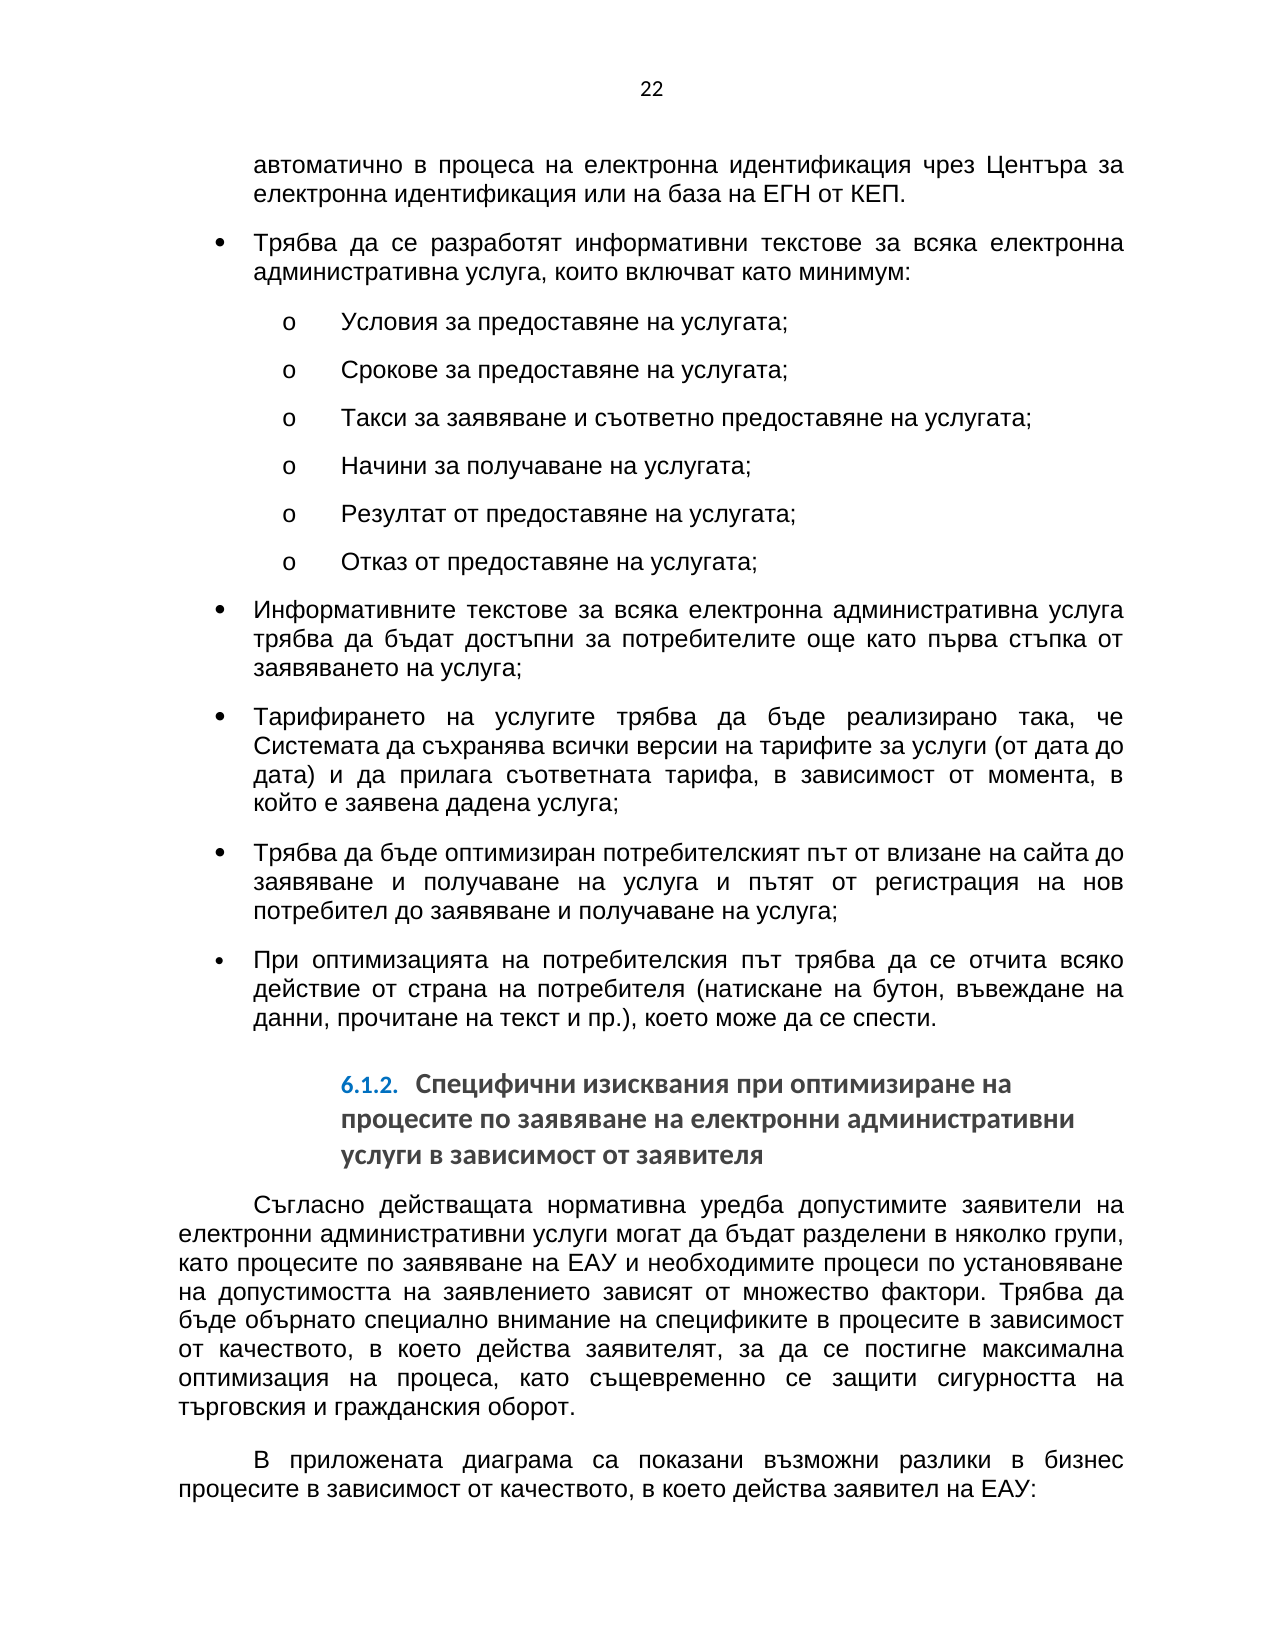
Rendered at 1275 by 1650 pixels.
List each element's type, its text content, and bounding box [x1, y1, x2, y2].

text В приложената диаграма са показани възможни разлики в бизнес процесите в зависимост от качеството, в което действа заявител на ЕАУ: [178, 1445, 1125, 1503]
subtitle Специфични изисквания при оптимизиране на процесите по заявяване на електронни административни услуги в зависимост от заявителя [341, 1065, 1125, 1172]
list Условия за предоставяне на услугата; [282, 307, 1125, 338]
text Съгласно действащата нормативна уредба допустимите заявители на електронни административни услуги могат да бъдат разделени в няколко групи, като процесите по заявяване на ЕАУ и необходимите процеси по установяване на допустимостта на заявлението зависят от множество фактори. Трябва да бъде обърнато специално внимание на спецификите в процесите в зависимост от качеството, в което действа заявителят, за да се постигне максимална оптимизация на процеса, като същевременно се защити сигурността на търговския и гражданския оборот. [178, 1190, 1125, 1420]
list Срокове за предоставяне на услугата; [282, 355, 1125, 386]
list Такси за заявяване и съответно предоставяне на услугата; [282, 403, 1125, 434]
list автоматично в процеса на електронна идентификация чрез Центъра за електронна идентификация или на база на ЕГН от КЕП. [216, 150, 1125, 207]
list Начини за получаване на услугата; [282, 451, 1125, 482]
list Трябва да се разработят информативни текстове за всяка електронна административна услуга, които включват като минимум: [216, 228, 1125, 286]
list Информативните текстове за всяка електронна административна услуга трябва да бъдат достъпни за потребителите още като първа стъпка от заявяването на услуга; [216, 595, 1125, 681]
list Резултат от предоставяне на услугата; [282, 499, 1125, 530]
list Отказ от предоставяне на услугата; [282, 547, 1125, 578]
list При оптимизацията на потребителския път трябва да се отчита всяко действие от страна на потребителя (натискане на бутон, въвеждане на данни, прочитане на текст и пр.), което може да се спести. [216, 945, 1125, 1031]
list Тарифирането на услугите трябва да бъде реализирано така, че Системата да съхранява всички версии на тарифите за услуги (от дата до дата) и да прилага съответната тарифа, в зависимост от момента, в който е заявена дадена услуга; [216, 702, 1125, 817]
list Трябва да бъде оптимизиран потребителският път от влизане на сайта до заявяване и получаване на услуга и пътят от регистрация на нов потребител до заявяване и получаване на услуга; [216, 838, 1125, 924]
